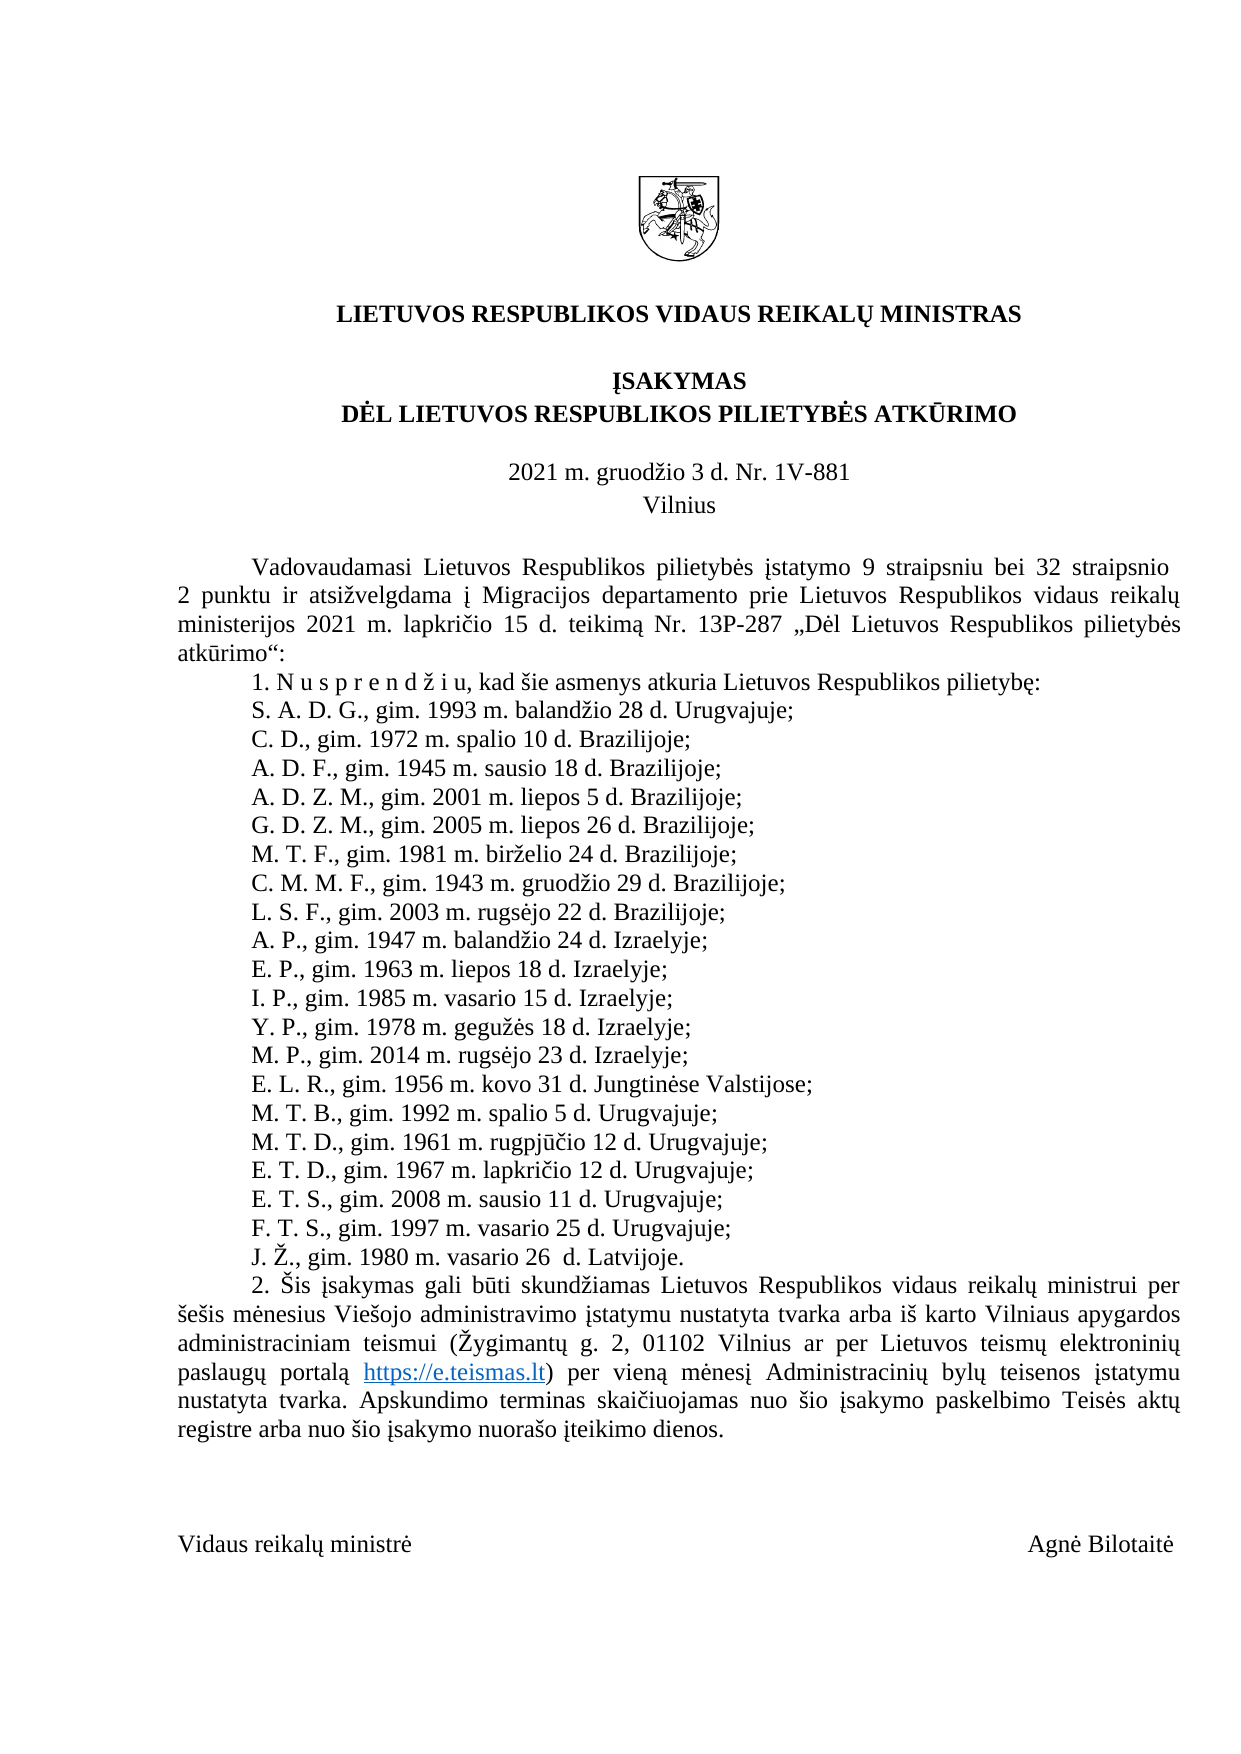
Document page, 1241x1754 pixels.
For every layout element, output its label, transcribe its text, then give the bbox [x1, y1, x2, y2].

text E. P., gim. 1963 m. liepos 18 d. Izraelyje; [177, 954, 1181, 983]
text DĖL LIETUVOS RESPUBLIKOS PILIETYBĖS ATKŪRIMO [177, 399, 1181, 428]
text LIETUVOS RESPUBLIKOS VIDAUS REIKALŲ MINISTRAS [177, 299, 1181, 328]
text J. Ž., gim. 1980 m. vasario 26 d. Latvijoje. [177, 1242, 1181, 1271]
text C. D., gim. 1972 m. spalio 10 d. Brazilijoje; [177, 724, 1181, 753]
text M. T. D., gim. 1961 m. rugpjūčio 12 d. Urugvajuje; [177, 1127, 1181, 1156]
text 1. N u s p r e n d ž i u, kad šie asmenys atkuria Lietuvos Respublikos pilietybę: [177, 667, 1181, 696]
text Vidaus reikalų ministrė Agnė Bilotaitė [177, 1529, 1181, 1558]
text A. D. F., gim. 1945 m. sausio 18 d. Brazilijoje; [177, 753, 1181, 782]
text G. D. Z. M., gim. 2005 m. liepos 26 d. Brazilijoje; [177, 811, 1181, 839]
text F. T. S., gim. 1997 m. vasario 25 d. Urugvajuje; [177, 1213, 1181, 1242]
text ĮSAKYMAS [177, 366, 1181, 395]
text M. T. B., gim. 1992 m. spalio 5 d. Urugvajuje; [177, 1098, 1181, 1127]
text M. T. F., gim. 1981 m. birželio 24 d. Brazilijoje; [177, 839, 1181, 868]
text Vadovaudamasi Lietuvos Respublikos pilietybės įstatymo 9 straipsniu bei 32 straipsnio 2 punktu ir atsižvelgdama į Migracijos departamento prie Lietuvos Respublikos vidaus reikalų ministerijos 2021 m. lapkričio 15 d. teikimą Nr. 13P-287 „Dėl Lietuvos Respublikos pilietybės atkūrimo“: [177, 552, 1181, 667]
text 2. Šis įsakymas gali būti skundžiamas Lietuvos Respublikos vidaus reikalų ministrui per šešis mėnesius Viešojo administravimo įstatymu nustatyta tvarka arba iš karto Vilniaus apygardos administraciniam teismui (Žygimantų g. 2, 01102 Vilnius ar per Lietuvos teismų elektroninių paslaugų portalą https://e.teismas.lt) per vieną mėnesį Administracinių bylų teisenos įstatymu nustatyta tvarka. Apskundimo terminas skaičiuojamas nuo šio įsakymo paskelbimo Teisės aktų registre arba nuo šio įsakymo nuorašo įteikimo dienos. [177, 1271, 1181, 1443]
text A. D. Z. M., gim. 2001 m. liepos 5 d. Brazilijoje; [177, 782, 1181, 811]
text E. T. D., gim. 1967 m. lapkričio 12 d. Urugvajuje; [177, 1156, 1181, 1184]
text E. T. S., gim. 2008 m. sausio 11 d. Urugvajuje; [177, 1184, 1181, 1213]
text Y. P., gim. 1978 m. gegužės 18 d. Izraelyje; [177, 1012, 1181, 1041]
text M. P., gim. 2014 m. rugsėjo 23 d. Izraelyje; [177, 1041, 1181, 1069]
text L. S. F., gim. 2003 m. rugsėjo 22 d. Brazilijoje; [177, 897, 1181, 926]
text I. P., gim. 1985 m. vasario 15 d. Izraelyje; [177, 983, 1181, 1012]
text S. A. D. G., gim. 1993 m. balandžio 28 d. Urugvajuje; [177, 696, 1181, 724]
text Vilnius [177, 490, 1181, 519]
text C. M. M. F., gim. 1943 m. gruodžio 29 d. Brazilijoje; [177, 868, 1181, 897]
text A. P., gim. 1947 m. balandžio 24 d. Izraelyje; [177, 926, 1181, 954]
text E. L. R., gim. 1956 m. kovo 31 d. Jungtinėse Valstijose; [177, 1069, 1181, 1098]
text 2021 m. gruodžio 3 d. Nr. 1V-881 [177, 457, 1181, 486]
